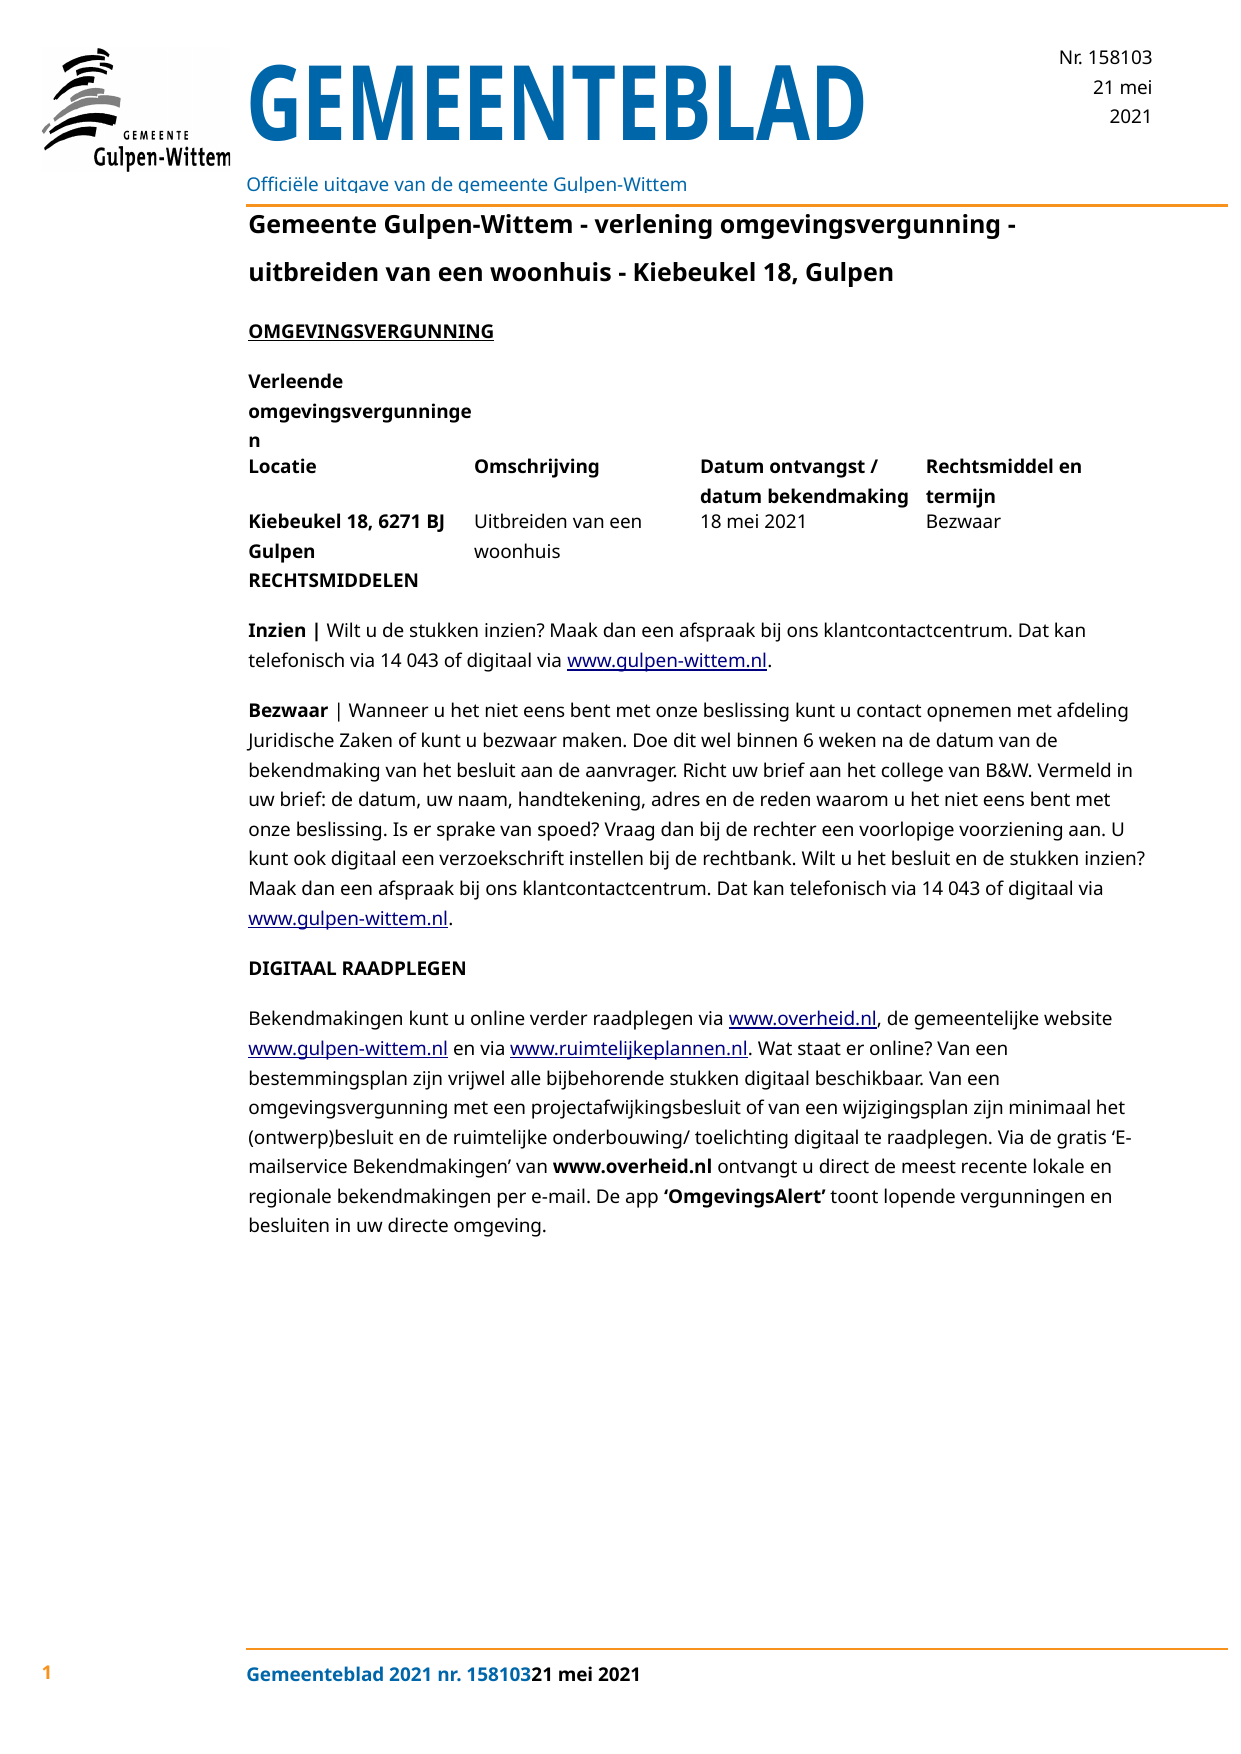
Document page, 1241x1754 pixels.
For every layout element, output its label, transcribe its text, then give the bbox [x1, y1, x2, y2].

table_cell Rechtsmiddel en termijn [926, 453, 1152, 509]
table_header [700, 369, 926, 453]
text OMGEVINGSVERGUNNING [248, 318, 1152, 344]
picture [41, 47, 231, 172]
text RECHTSMIDDELEN [248, 567, 1152, 593]
table_header [474, 369, 700, 453]
table_cell Uitbreiden van een woonhuis [474, 509, 700, 564]
table_cell 18 mei 2021 [700, 509, 926, 564]
table_cell Kiebeukel 18, 6271 BJ Gulpen [248, 509, 474, 564]
table_header Verleende omgevingsvergunningen [248, 369, 474, 453]
table_cell Omschrijving [474, 453, 700, 509]
table_cell Locatie [248, 453, 474, 509]
table_cell Bezwaar [926, 509, 1152, 564]
table_cell Datum ontvangst / datum bekendmaking [700, 453, 926, 509]
text Bezwaar | Wanneer u het niet eens bent met onze beslissing kunt u contact opnemen met afdeling Juridische Zaken of kunt u bezwaar maken. Doe dit wel binnen 6 weken na de datum van de bekendmaking van het besluit aan de aanvrager. Richt uw brief aan het college van B&W. Vermeld in uw brief: de datum, uw naam, handtekening, adres en de reden waarom u het niet eens bent met onze beslissing. Is er sprake van spoed? Vraag dan bij de rechter een voorlopige voorziening aan. U kunt ook digitaal een verzoekschrift instellen bij de rechtbank. Wilt u het besluit en de stukken inzien? Maak dan een afspraak bij ons klantcontactcentrum. Dat kan telefonisch via 14 043 of digitaal via www.gulpen-wittem.nl. [248, 698, 1152, 930]
text Bekendmakingen kunt u online verder raadplegen via www.overheid.nl, de gemeentelijke website www.gulpen-wittem.nl en via www.ruimtelijkeplannen.nl. Wat staat er online? Van een bestemmingsplan zijn vrijwel alle bijbehorende stukken digitaal beschikbaar. Van een omgevingsvergunning met een projectafwijkingsbesluit of van een wijzigingsplan zijn minimaal het (ontwerp)besluit en de ruimtelijke onderbouwing/ toelichting digitaal te raadplegen. Via de gratis ‘E-mailservice Bekendmakingen’ van www.overheid.nl ontvangt u direct de meest recente lokale en regionale bekendmakingen per e-mail. De app ‘OmgevingsAlert’ toont lopende vergunningen en besluiten in uw directe omgeving. [248, 1006, 1152, 1238]
text Gemeente Gulpen-Wittem - verlening omgevingsvergunning - uitbreiden van een woonhuis - Kiebeukel 18, Gulpen [248, 207, 1152, 288]
table_header [926, 369, 1152, 453]
text Inzien | Wilt u de stukken inzien? Maak dan een afspraak bij ons klantcontactcentrum. Dat kan telefonisch via 14 043 of digitaal via www.gulpen-wittem.nl. [248, 618, 1152, 673]
text DIGITAAL RAADPLEGEN [248, 955, 1152, 981]
